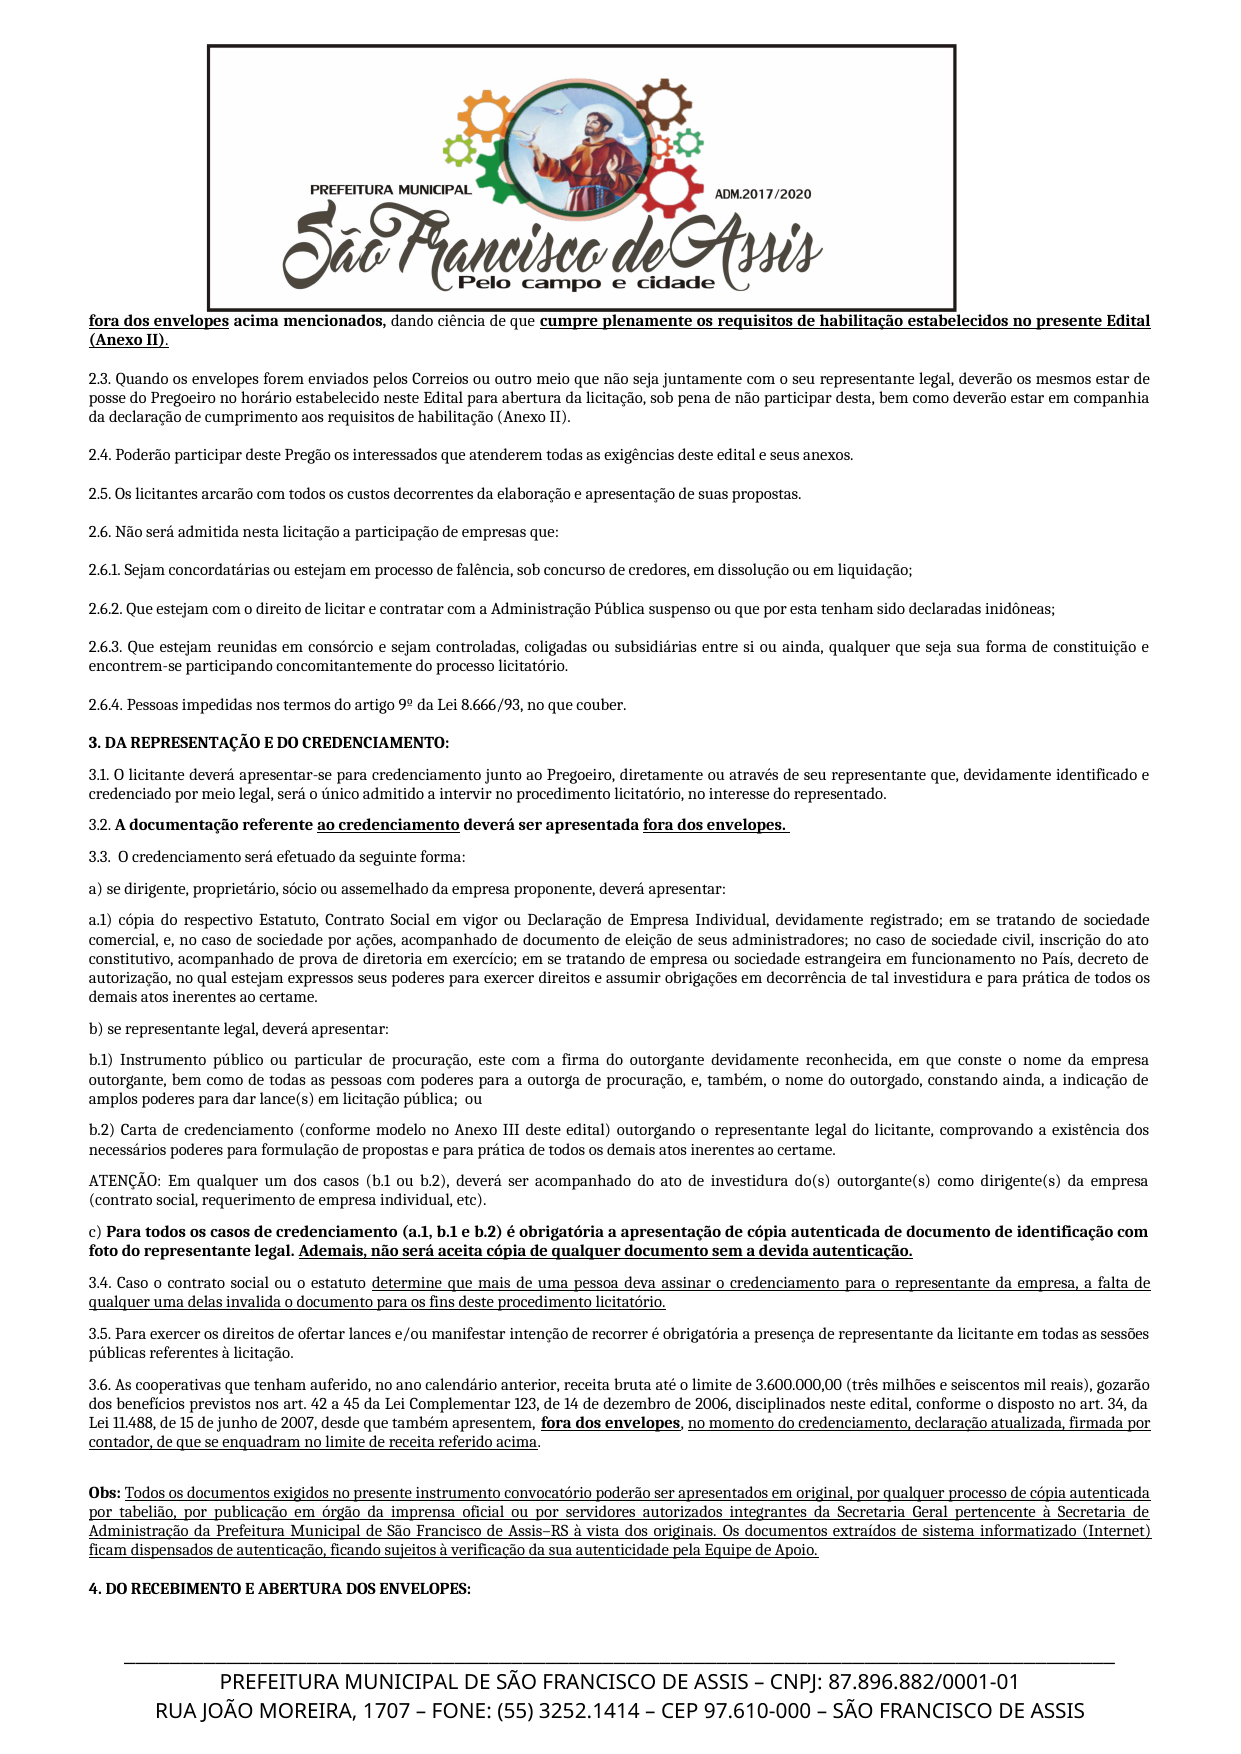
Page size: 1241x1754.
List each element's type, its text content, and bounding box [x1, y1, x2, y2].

text 2.3. Quando os envelopes forem enviados pelos Correios ou outro meio que não seja juntamente com o seu representante legal, deverão os mesmos estar de posse do Pregoeiro no horário estabelecido neste Edital para abertura da licitação, sob pena de não participar desta, bem como deverão estar em companhia da declaração de cumprimento aos requisitos de habilitação (Anexo II). [89, 369, 1152, 427]
text c) Para todos os casos de credenciamento (a.1, b.1 e b.2) é obrigatória a apresentação de cópia autenticada de documento de identificação com foto do representante legal. Ademais, não será aceita cópia de qualquer documento sem a devida autenticação. [89, 1222, 1152, 1261]
text Obs: Todos os documentos exigidos no presente instrumento convocatório poderão ser apresentados em original, por qualquer processo de cópia autenticada por tabelião, por publicação em órgão da imprensa oficial ou por servidores autorizados integrantes da Secretaria Geral pertencente à Secretaria de Administração da Prefeitura Municipal de São Francisco de Assis–RS à vista dos originais. Os documentos extraídos de sistema informatizado (Internet) [89, 1483, 1152, 1538]
list 3.2. A documentação referente ao credenciamento deverá ser apresentada fora dos envelopes. [89, 816, 1152, 835]
text a) se dirigente, proprietário, sócio ou assemelhado da empresa proponente, deverá apresentar: [89, 879, 1152, 898]
text 3.1. O licitante deverá apresentar-se para credenciamento junto ao Pregoeiro, diretamente ou através de seu representante que, devidamente identificado e credenciado por meio legal, será o único admitido a intervir no procedimento licitatório, no interesse do representado. [89, 765, 1152, 803]
text 2.4. Poderão participar deste Pregão os interessados que atenderem todas as exigências deste edital e seus anexos. [89, 446, 1152, 465]
text fora dos envelopes acima mencionados, dando ciência de que cumpre plenamente os requisitos de habilitação estabelecidos no presente Edital (Anexo II). [89, 312, 1152, 350]
text 2.5. Os licitantes arcarão com todos os custos decorrentes da elaboração e apresentação de suas propostas. [89, 484, 1152, 503]
text 3.6. As cooperativas que tenham auferido, no ano calendário anterior, receita bruta até o limite de 3.600.000,00 (três milhões e seiscentos mil reais), gozarão dos benefícios previstos nos art. 42 a 45 da Lei Complementar 123, de 14 de dezembro de 2006, disciplinados neste edital, conforme o disposto no art. 34, da Lei 11.488, de 15 de junho de 2007, desde que também apresentem, fora dos envelopes, no momento do credenciamento, declaração atualizada, firmada por contador, de que se enquadram no limite de receita referido acima. [89, 1375, 1152, 1452]
text ficam dispensados de autenticação, ficando sujeitos à verificação da sua autenticidade pela Equipe de Apoio. [89, 1539, 1152, 1560]
text 4. DO RECEBIMENTO E ABERTURA DOS ENVELOPES: [89, 1579, 1152, 1598]
text ATENÇÃO: Em qualquer um dos casos (b.1 ou b.2), deverá ser acompanhado do ato de investidura do(s) outorgante(s) como dirigente(s) da empresa (contrato social, requerimento de empresa individual, etc). [89, 1172, 1152, 1210]
text 2.6.3. Que estejam reunidas em consórcio e sejam controladas, coligadas ou subsidiárias entre si ou ainda, qualquer que seja sua forma de constituição e encontrem-se participando concomitantemente do processo licitatório. [89, 637, 1152, 676]
text 3.4. Caso o contrato social ou o estatuto determine que mais de uma pessoa deva assinar o credenciamento para o representante da empresa, a falta de qualquer uma delas invalida o documento para os fins deste procedimento licitatório. [89, 1273, 1152, 1312]
text 3.3. O credenciamento será efetuado da seguinte forma: [89, 847, 1152, 867]
text 3. DA REPRESENTAÇÃO E DO CREDENCIAMENTO: [89, 733, 1152, 752]
text b.1) Instrumento público ou particular de procuração, este com a firma do outorgante devidamente reconhecida, em que conste o nome da empresa outorgante, bem como de todas as pessoas com poderes para a outorga de procuração, e, também, o nome do outorgado, constando ainda, a indicação de amplos poderes para dar lance(s) em licitação pública; ou [89, 1051, 1152, 1108]
text 2.6.2. Que estejam com o direito de licitar e contratar com a Administração Pública suspenso ou que por esta tenham sido declaradas inidôneas; [89, 599, 1152, 618]
text b) se representante legal, deverá apresentar: [89, 1019, 1152, 1038]
text 2.6.1. Sejam concordatárias ou estejam em processo de falência, sob concurso de credores, em dissolução ou em liquidação; [89, 561, 1152, 580]
text 2.6. Não será admitida nesta licitação a participação de empresas que: [89, 522, 1152, 542]
text b.2) Carta de credenciamento (conforme modelo no Anexo III deste edital) outorgando o representante legal do licitante, comprovando a existência dos necessários poderes para formulação de propostas e para prática de todos os demais atos inerentes ao certame. [89, 1121, 1152, 1159]
text 3.5. Para exercer os direitos de ofertar lances e/ou manifestar intenção de recorrer é obrigatória a presença de representante da licitante em todas as sessões públicas referentes à licitação. [89, 1324, 1152, 1362]
text 2.6.4. Pessoas impedidas nos termos do artigo 9º da Lei 8.666/93, no que couber. [89, 695, 1152, 714]
text a.1) cópia do respectivo Estatuto, Contrato Social em vigor ou Declaração de Empresa Individual, devidamente registrado; em se tratando de sociedade comercial, e, no caso de sociedade por ações, acompanhado de documento de eleição de seus administradores; no caso de sociedade civil, inscrição do ato constitutivo, acompanhado de prova de diretoria em exercício; em se tratando de empresa ou sociedade estrangeira em funcionamento no País, decreto de autorização, no qual estejam expressos seus poderes para exercer direitos e assumir obrigações em decorrência de tal investidura e para prática de todos os demais atos inerentes ao certame. [89, 911, 1152, 1007]
